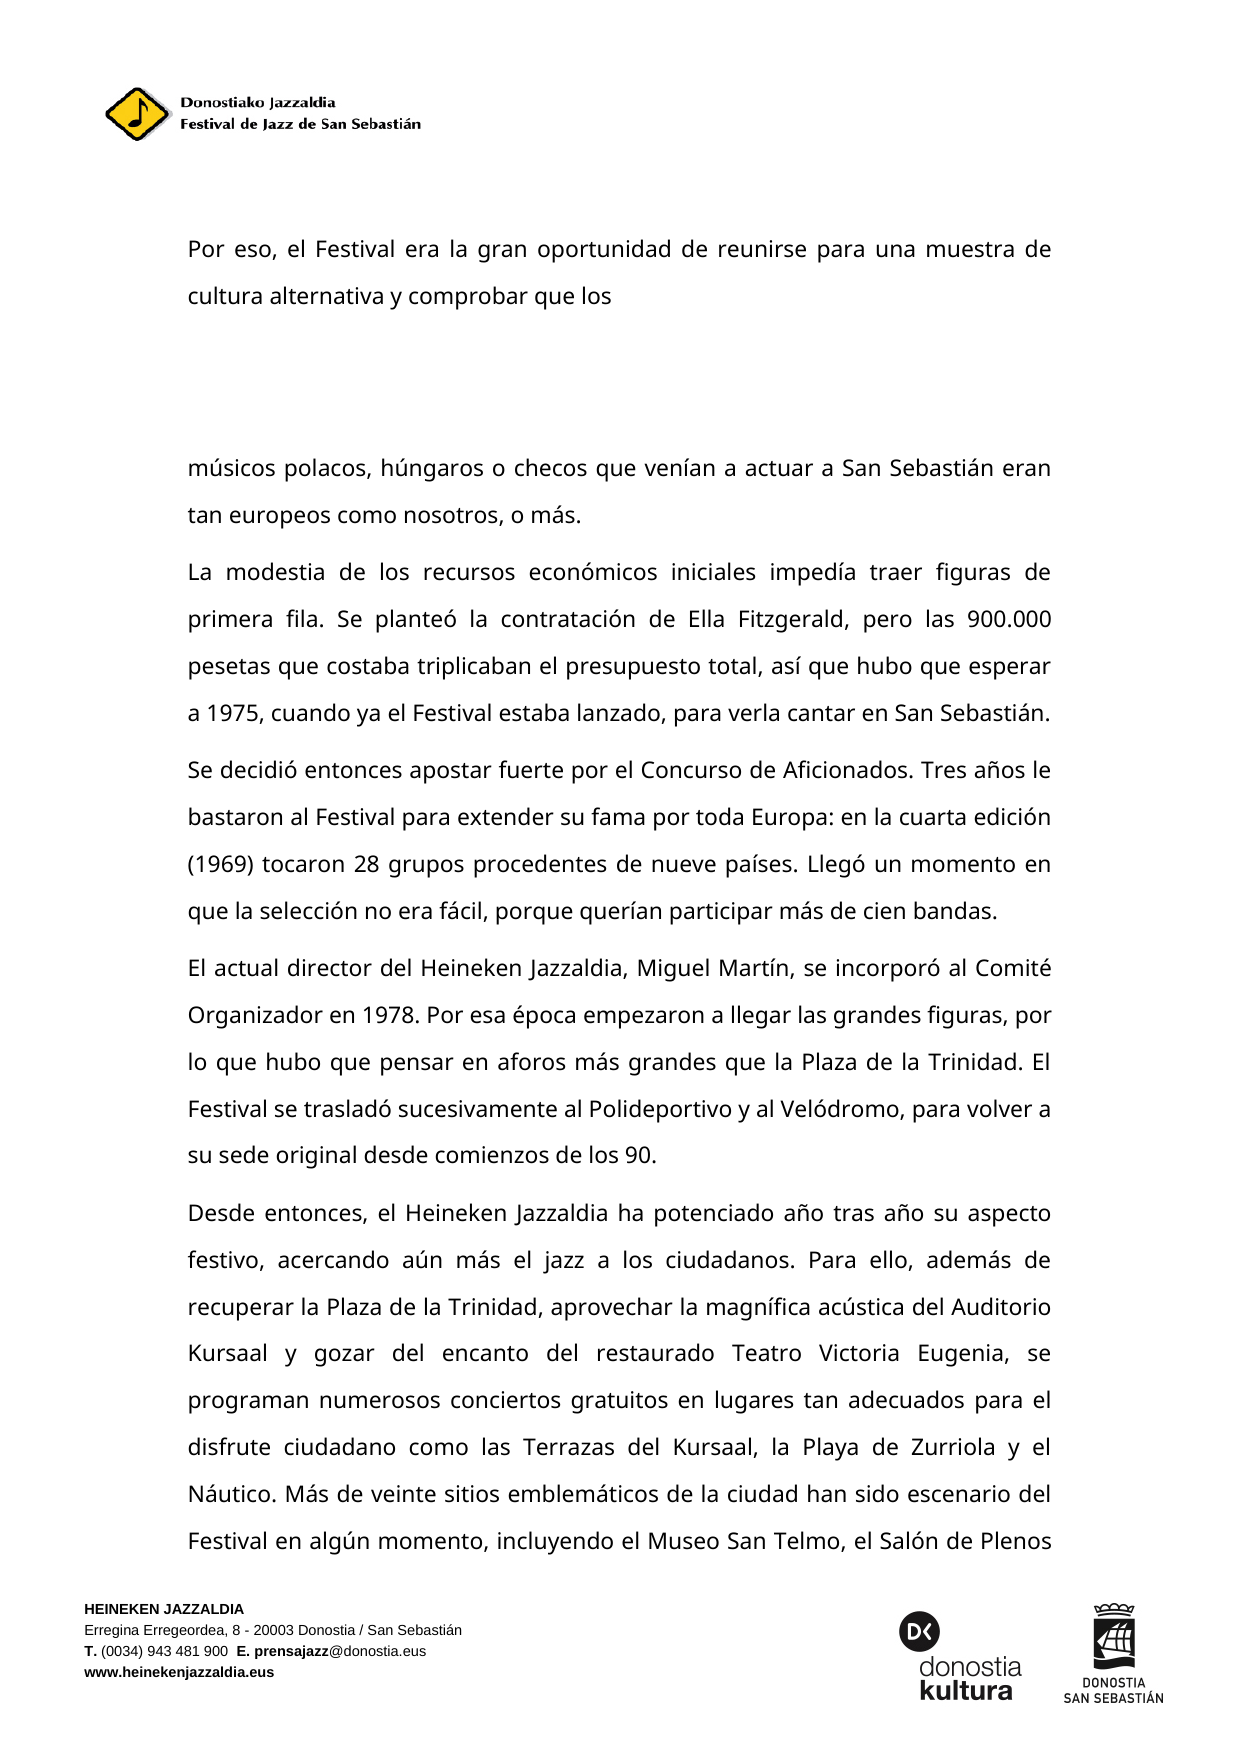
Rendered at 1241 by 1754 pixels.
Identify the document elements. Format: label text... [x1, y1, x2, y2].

picture [37, 29, 450, 185]
text El actual director del Heineken Jazzaldia, Miguel Martín, se incorporó al Comité Organizador en 1978. Por esa época empezaron a llegar las grandes figuras, por lo que hubo que pensar en aforos más grandes que la Plaza de la Trinidad. El Festival se trasladó sucesivamente al Polideportivo y al Velódromo, para volver a su sede original desde comienzos de los 90. [187, 952, 1053, 1171]
text Desde entonces, el Heineken Jazzaldia ha potenciado año tras año su aspecto festivo, acercando aún más el jazz a los ciudadanos. Para ello, además de recuperar la Plaza de la Trinidad, aprovechar la magnífica acústica del Auditorio Kursaal y gozar del encanto del restaurado Teatro Victoria Eugenia, se programan numerosos conciertos gratuitos en lugares tan adecuados para el disfrute ciudadano como las Terrazas del Kursaal, la Playa de Zurriola y el Náutico. Más de veinte sitios emblemáticos de la ciudad han sido escenario del Festival en algún momento, incluyendo el Museo San Telmo, el Salón de Plenos [187, 1197, 1053, 1556]
picture [0, 1572, 1238, 1752]
text Se decidió entonces apostar fuerte por el Concurso de Aficionados. Tres años le bastaron al Festival para extender su fama por toda Europa: en la cuarta edición (1969) tocaron 28 grupos procedentes de nueve países. Llegó un momento en que la selección no era fácil, porque querían participar más de cien bandas. [187, 754, 1053, 926]
text Para mucha gente, sobre todo los jóvenes, el comienzo del Festival de Jazz fue un soplo de libertad. Se vivían los tiempos del franquismo, con su censura y su nulo entusiasmo por músicas de origen anglosajón como el jazz. Era además la época de la “guerra fría”, el enfrentamiento entre el Este y el Oeste de Europa. Por eso, el Festival era la gran oportunidad de reunirse para una muestra de cultura alternativa y comprobar que los [187, 233, 1053, 311]
text La modestia de los recursos económicos iniciales impedía traer figuras de primera fila. Se planteó la contratación de Ella Fitzgerald, pero las 900.000 pesetas que costaba triplicaban el presupuesto total, así que hubo que esperar a 1975, cuando ya el Festival estaba lanzado, para verla cantar en San Sebastián. [187, 556, 1053, 728]
text músicos polacos, húngaros o checos que venían a actuar a San Sebastián eran tan europeos como nosotros, o más. [187, 452, 1053, 530]
